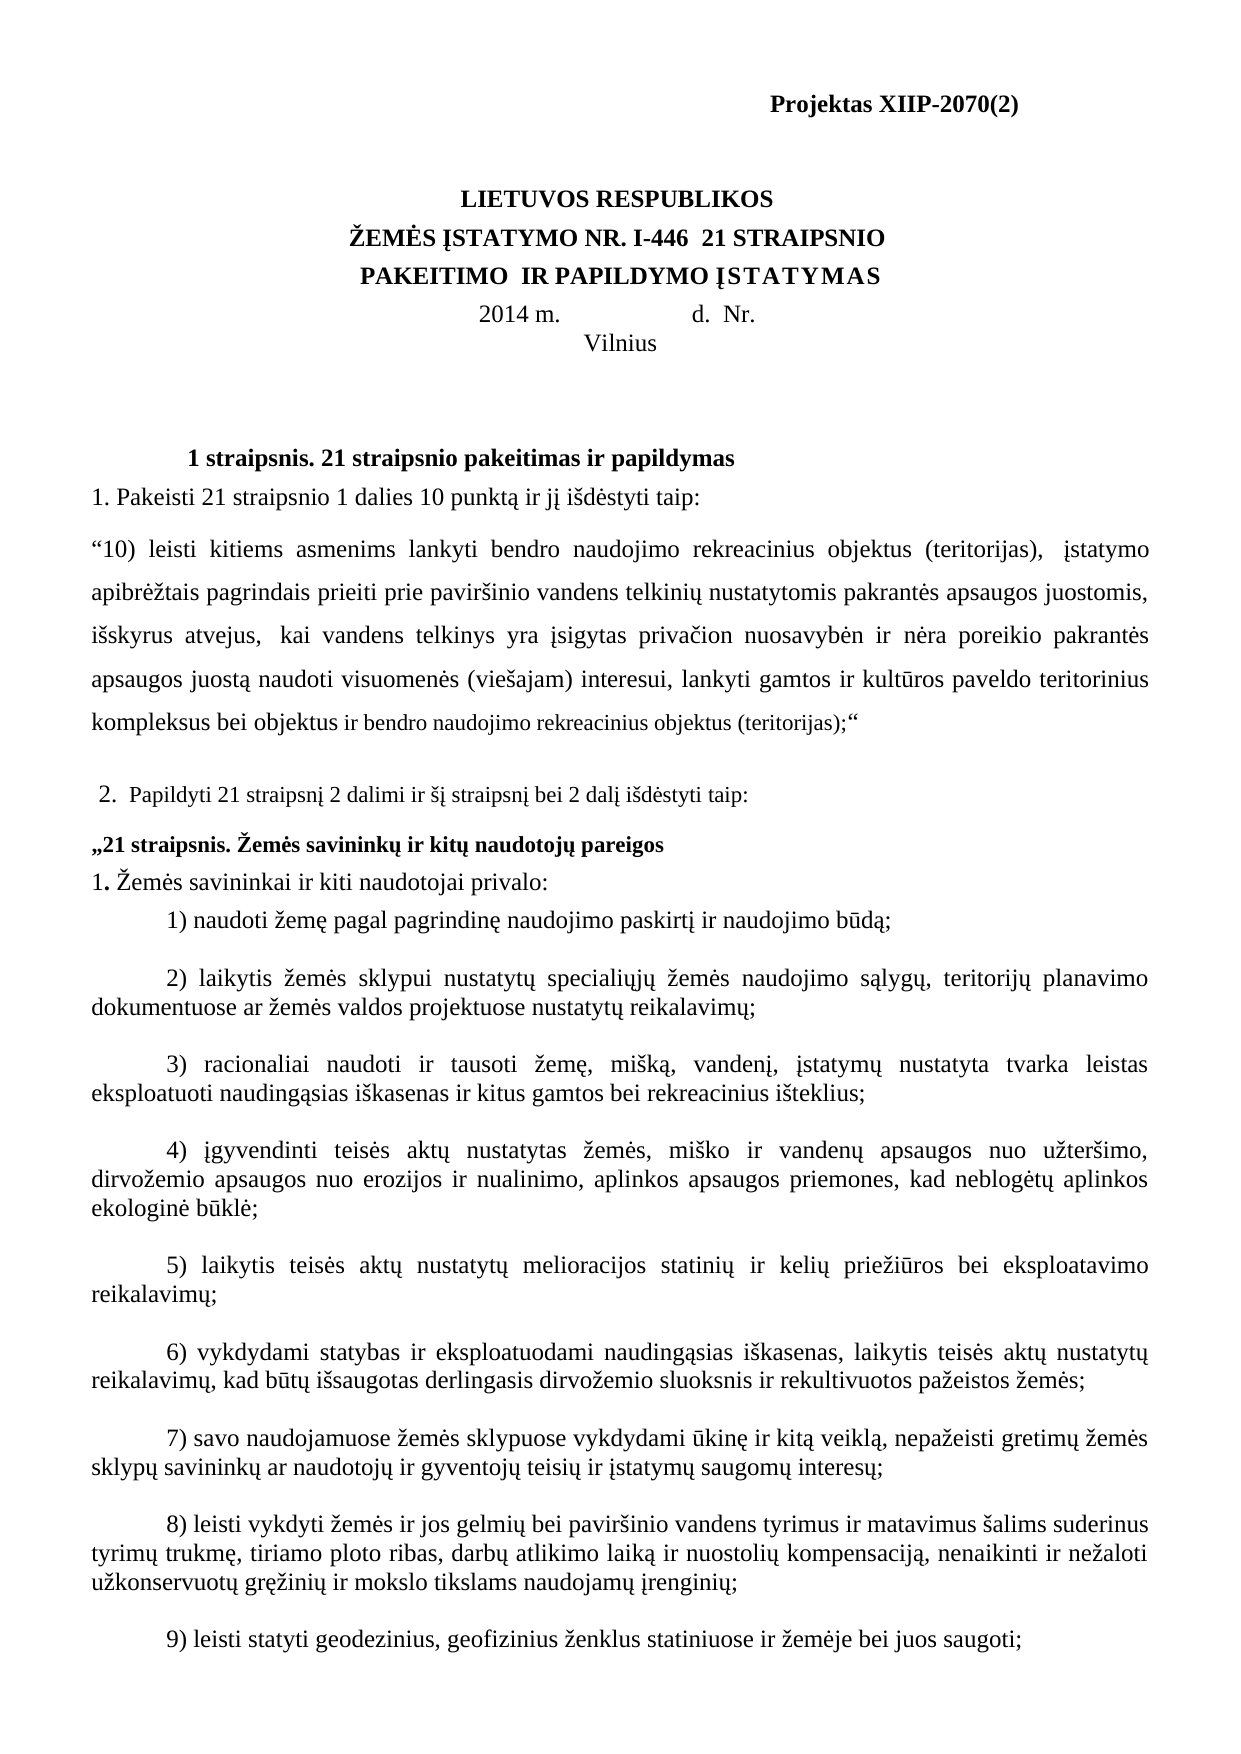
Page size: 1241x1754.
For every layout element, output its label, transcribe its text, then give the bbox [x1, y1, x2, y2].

text LIETUVOS RESPUBLIKOS [91, 184, 1149, 213]
text PAKEITIMO IR PAPILDYMO ĮSTATYMAS [91, 261, 1149, 290]
text “10) leisti kitiems asmenims lankyti bendro naudojimo rekreacinius objektus (teritorijas), įstatymo apibrėžtais pagrindais prieiti prie paviršinio vandens telkinių nustatytomis pakrantės apsaugos juostomis, išskyrus atvejus, kai vandens telkinys yra įsigytas privačion nuosavybėn ir nėra poreikio pakrantės apsaugos juostą naudoti visuomenės (viešajam) interesui, lankyti gamtos ir kultūros paveldo teritorinius kompleksus bei objektus ir bendro naudojimo rekreacinius objektus (teritorijas);“ [91, 534, 1149, 736]
text 5) laikytis teisės aktų nustatytų melioracijos statinių ir kelių priežiūros bei eksploatavimo reikalavimų; [91, 1251, 1149, 1308]
text ŽEMĖS ĮSTATYMO NR. I-446 21 STRAIPSNIO [91, 223, 1149, 252]
text 8) leisti vykdyti žemės ir jos gelmių bei paviršinio vandens tyrimus ir matavimus šalims suderinus tyrimų trukmę, tiriamo ploto ribas, darbų atlikimo laiką ir nuostolių kompensaciją, nenaikinti ir nežaloti užkonservuotų gręžinių ir mokslo tikslams naudojamų įrenginių; [91, 1509, 1149, 1596]
text 2014 m. d. Nr. Vilnius [91, 299, 1149, 357]
text 3) racionaliai naudoti ir tausoti žemę, mišką, vandenį, įstatymų nustatyta tvarka leistas eksploatuoti naudingąsias iškasenas ir kitus gamtos bei rekreacinius išteklius; [91, 1049, 1149, 1107]
text 2. Papildyti 21 straipsnį 2 dalimi ir šį straipsnį bei 2 dalį išdėstyti taip: [91, 779, 1149, 807]
text „21 straipsnis. Žemės savininkų ir kitų naudotojų pareigos [91, 831, 1149, 858]
text 9) leisti statyti geodezinius, geofizinius ženklus statiniuose ir žemėje bei juos saugoti; [91, 1624, 1149, 1653]
text 4) įgyvendinti teisės aktų nustatytas žemės, miško ir vandenų apsaugos nuo užteršimo, dirvožemio apsaugos nuo erozijos ir nualinimo, aplinkos apsaugos priemones, kad neblogėtų aplinkos ekologinė būklė; [91, 1136, 1149, 1222]
text 1) naudoti žemę pagal pagrindinę naudojimo paskirtį ir naudojimo būdą; [91, 906, 1149, 934]
text 1. Žemės savininkai ir kiti naudotojai privalo: [91, 867, 1149, 896]
text 2) laikytis žemės sklypui nustatytų specialiųjų žemės naudojimo sąlygų, teritorijų planavimo dokumentuose ar žemės valdos projektuose nustatytų reikalavimų; [91, 963, 1149, 1021]
text 1 straipsnis. 21 straipsnio pakeitimas ir papildymas [91, 443, 1149, 472]
text Projektas XIIP-2070(2) [639, 89, 1149, 117]
text 1. Pakeisti 21 straipsnio 1 dalies 10 punktą ir jį išdėstyti taip: [91, 482, 1149, 510]
text 6) vykdydami statybas ir eksploatuodami naudingąsias iškasenas, laikytis teisės aktų nustatytų reikalavimų, kad būtų išsaugotas derlingasis dirvožemio sluoksnis ir rekultivuotos pažeistos žemės; [91, 1337, 1149, 1394]
text 7) savo naudojamuose žemės sklypuose vykdydami ūkinę ir kitą veiklą, nepažeisti gretimų žemės sklypų savininkų ar naudotojų ir gyventojų teisių ir įstatymų saugomų interesų; [91, 1423, 1149, 1481]
